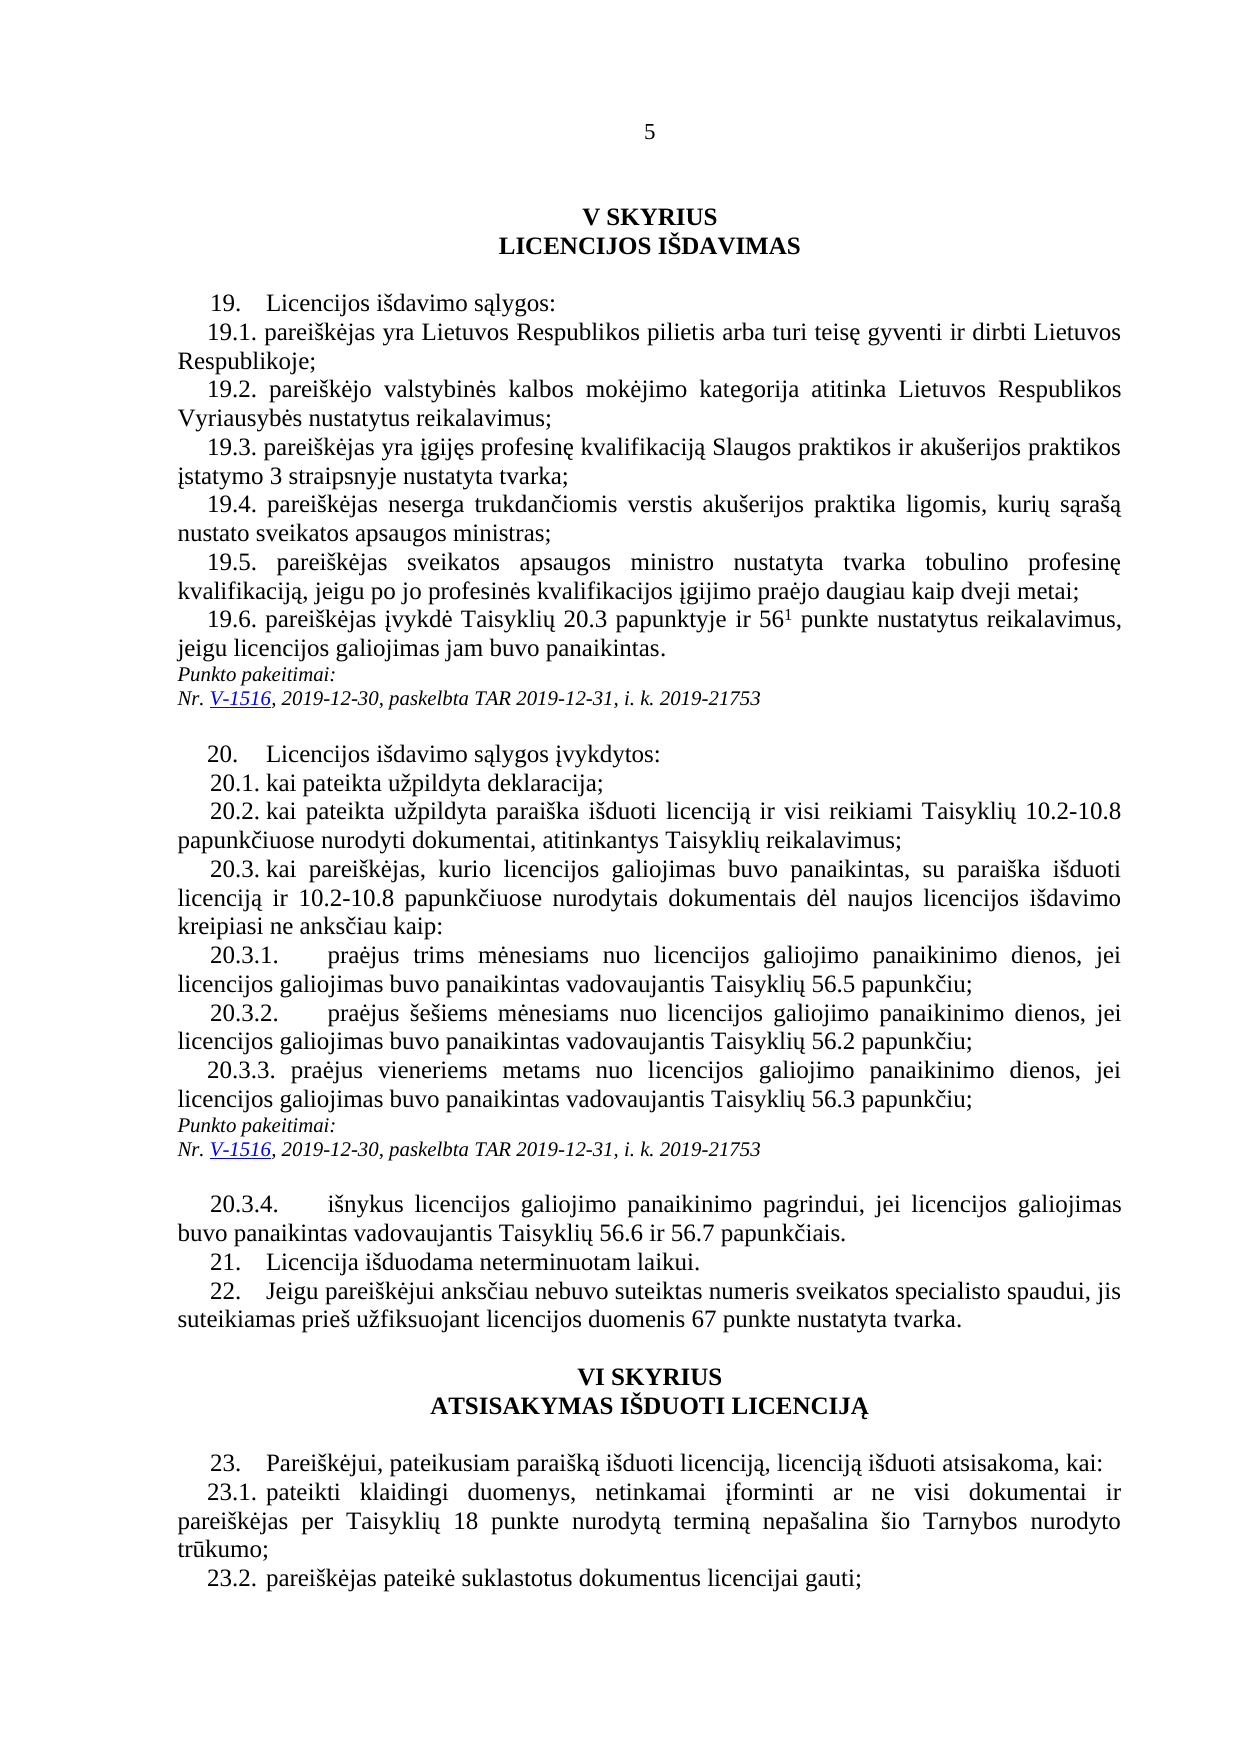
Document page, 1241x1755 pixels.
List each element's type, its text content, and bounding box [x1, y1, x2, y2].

text 20. Licencijos išdavimo sąlygos įvykdytos: [207, 739, 1122, 768]
text 19.1. pareiškėjas yra Lietuvos Respublikos pilietis arba turi teisę gyventi ir dirbti Lietuvos Respublikoje; [177, 317, 1122, 374]
text 20.3.4. išnykus licencijos galiojimo panaikinimo pagrindui, jei licencijos galiojimas buvo panaikintas vadovaujantis Taisyklių 56.6 ir 56.7 papunkčiais. [177, 1189, 1122, 1247]
text V skyrius [177, 202, 1122, 231]
text 19.3. pareiškėjas yra įgijęs profesinę kvalifikaciją Slaugos praktikos ir akušerijos praktikos įstatymo 3 straipsnyje nustatyta tvarka; [177, 432, 1122, 489]
text 20.3.2. praėjus šešiems mėnesiams nuo licencijos galiojimo panaikinimo dienos, jei licencijos galiojimas buvo panaikintas vadovaujantis Taisyklių 56.2 papunkčiu; [177, 998, 1122, 1055]
text 22. Jeigu pareiškėjui anksčiau nebuvo suteiktas numeris sveikatos specialisto spaudui, jis suteikiamas prieš užfiksuojant licencijos duomenis 67 punkte nustatyta tvarka. [177, 1276, 1122, 1333]
text 19.2. pareiškėjo valstybinės kalbos mokėjimo kategorija atitinka Lietuvos Respublikos Vyriausybės nustatytus reikalavimus; [177, 374, 1122, 432]
text 19.5. pareiškėjas sveikatos apsaugos ministro nustatyta tvarka tobulino profesinę kvalifikaciją, jeigu po jo profesinės kvalifikacijos įgijimo praėjo daugiau kaip dveji metai; [177, 547, 1122, 604]
text 20.2. kai pateikta užpildyta paraiška išduoti licenciją ir visi reikiami Taisyklių 10.2-10.8 papunkčiuose nurodyti dokumentai, atitinkantys Taisyklių reikalavimus; [177, 796, 1122, 854]
text 20.3.1. praėjus trims mėnesiams nuo licencijos galiojimo panaikinimo dienos, jei licencijos galiojimas buvo panaikintas vadovaujantis Taisyklių 56.5 papunkčiu; [177, 940, 1122, 998]
text Punkto pakeitimai: [177, 1113, 1122, 1137]
text 23.1. pateikti klaidingi duomenys, netinkamai įforminti ar ne visi dokumentai ir pareiškėjas per Taisyklių 18 punkte nurodytą terminą nepašalina šio Tarnybos nurodyto trūkumo; [177, 1477, 1122, 1563]
text 20.3.3. praėjus vieneriems metams nuo licencijos galiojimo panaikinimo dienos, jei licencijos galiojimas buvo panaikintas vadovaujantis Taisyklių 56.3 papunkčiu; [177, 1055, 1122, 1113]
text VI skyrius [177, 1362, 1122, 1391]
text Nr. V-1516, 2019-12-30, paskelbta TAR 2019-12-31, i. k. 2019-21753 [177, 686, 1122, 710]
text Punkto pakeitimai: [177, 662, 1122, 686]
text 20.1. kai pateikta užpildyta deklaracija; [177, 768, 1122, 796]
text 19.4. pareiškėjas neserga trukdančiomis verstis akušerijos praktika ligomis, kurių sąrašą nustato sveikatos apsaugos ministras; [177, 489, 1122, 547]
text 21. Licencija išduodama neterminuotam laikui. [177, 1247, 1122, 1276]
text 19. Licencijos išdavimo sąlygos: [177, 288, 1122, 317]
text 23. Pareiškėjui, pateikusiam paraišką išduoti licenciją, licenciją išduoti atsisakoma, kai: [177, 1448, 1122, 1477]
text LICENCIJOS IŠDAVIMAS [177, 231, 1122, 259]
text ATSISAKYMAS IŠDUOTI LICENCIJĄ [177, 1391, 1122, 1419]
text 19.6. pareiškėjas įvykdė Taisyklių 20.3 papunktyje ir 561 punkte nustatytus reikalavimus, jeigu licencijos galiojimas jam buvo panaikintas. [177, 604, 1122, 662]
text 23.2. pareiškėjas pateikė suklastotus dokumentus licencijai gauti; [177, 1563, 1122, 1592]
text Nr. V-1516, 2019-12-30, paskelbta TAR 2019-12-31, i. k. 2019-21753 [177, 1137, 1122, 1161]
text 20.3. kai pareiškėjas, kurio licencijos galiojimas buvo panaikintas, su paraiška išduoti licenciją ir 10.2-10.8 papunkčiuose nurodytais dokumentais dėl naujos licencijos išdavimo kreipiasi ne anksčiau kaip: [177, 854, 1122, 940]
